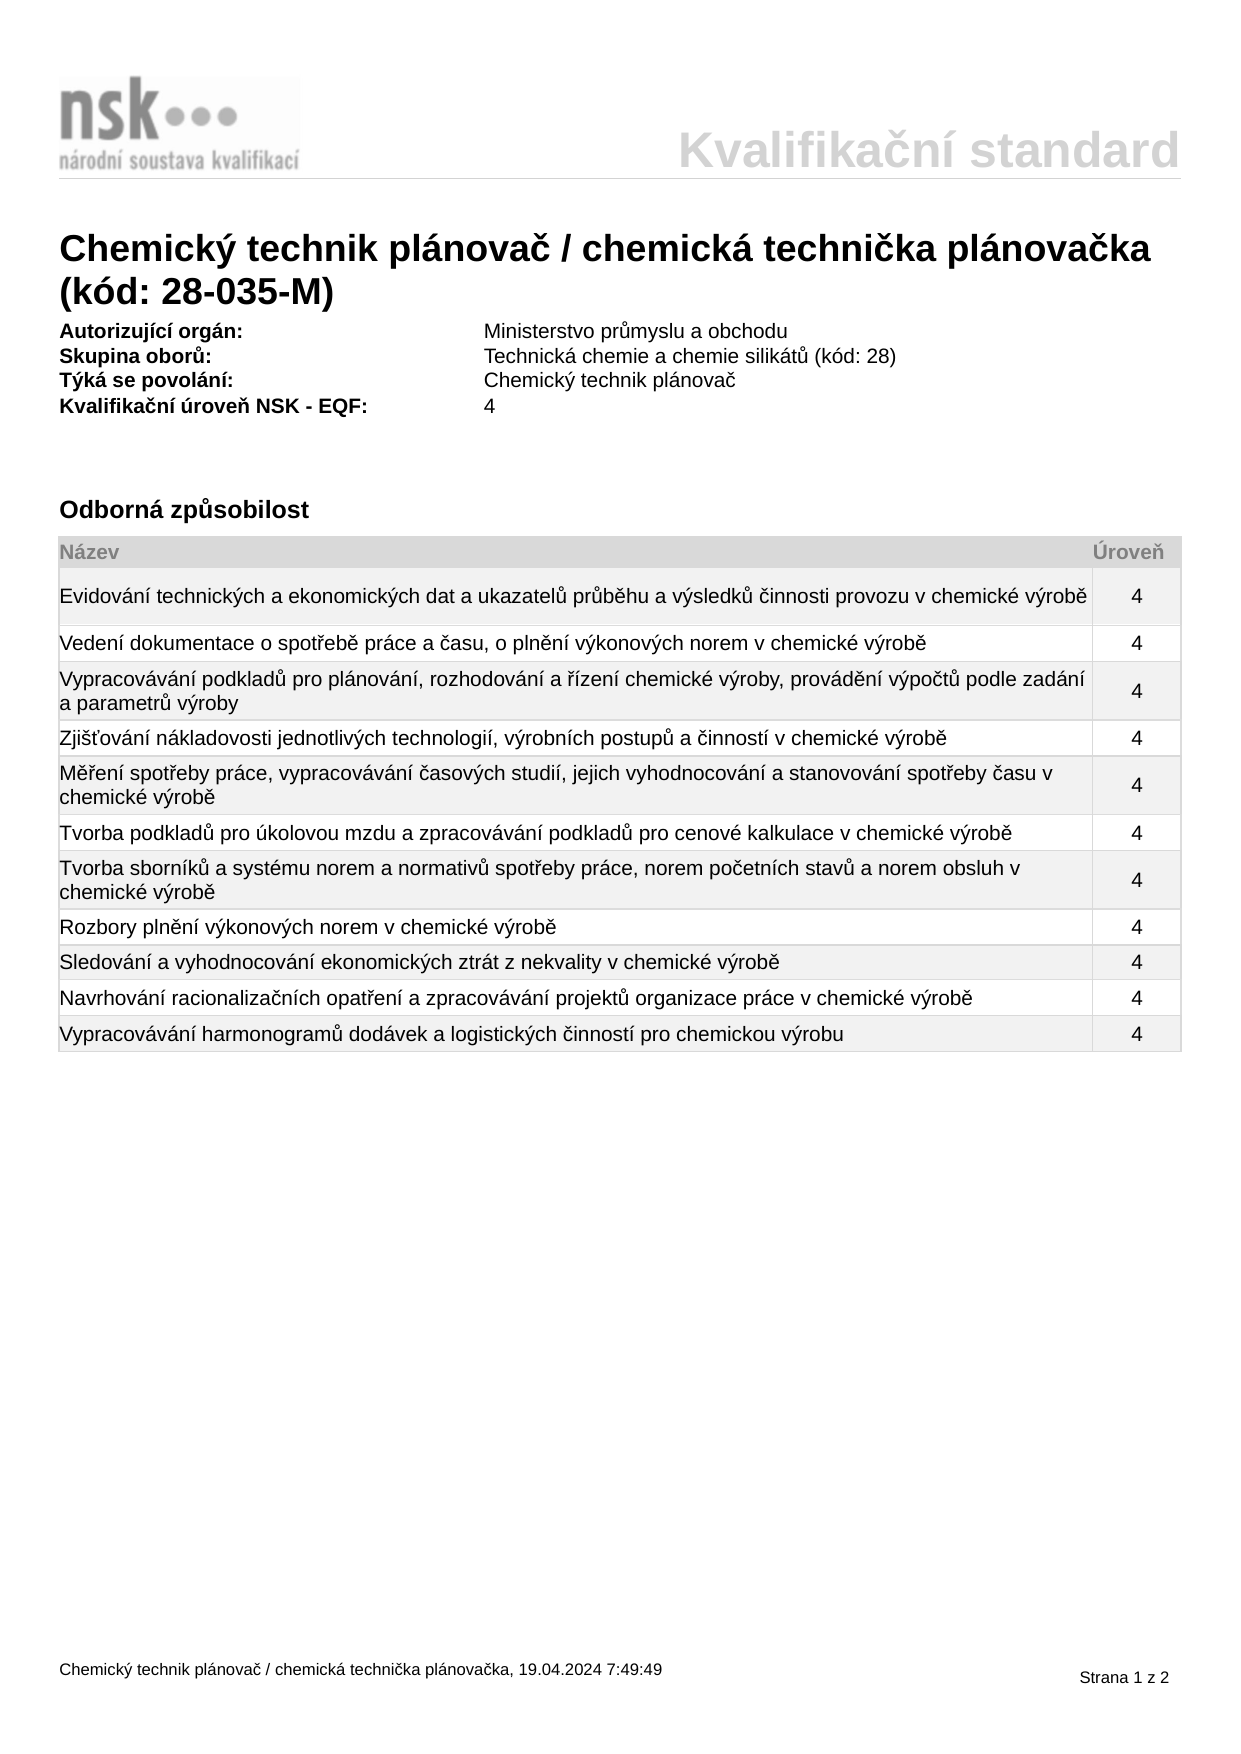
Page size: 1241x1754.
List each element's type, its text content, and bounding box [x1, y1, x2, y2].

table_cell [1093, 1505, 1169, 1660]
table_cell Sledování a vyhodnocování ekonomických ztrát z nekvality v chemické výrobě [60, 946, 1092, 979]
table_cell [1093, 1351, 1169, 1505]
table_cell Úroveň [1093, 538, 1180, 566]
table_cell Chemický technik plánovač / chemická technička plánovačka, 19.04.2024 7:49:49 [59, 1660, 862, 1696]
table_cell [862, 418, 1093, 489]
table_cell [1169, 524, 1181, 536]
picture [58, 59, 621, 172]
table_cell [59, 1505, 483, 1660]
table_cell [1093, 313, 1169, 319]
table_cell [626, 418, 862, 489]
table_cell [620, 524, 626, 536]
table_cell 4 [1093, 568, 1180, 624]
table_cell [59, 172, 483, 178]
table_cell [1169, 313, 1181, 319]
table_cell Tvorba sborníků a systému norem a normativů spotřeby práce, norem početních stavů a norem obsluh v chemické výrobě [60, 851, 1092, 908]
table_cell [620, 1351, 626, 1505]
table_cell Kvalifikační úroveň NSK - EQF: [59, 394, 483, 417]
table_cell Chemický technik plánovač [484, 368, 1181, 393]
table_cell [59, 313, 483, 319]
table_cell Ministerstvo průmyslu a obchodu [484, 319, 1181, 344]
table_cell Týká se povolání: [59, 368, 483, 392]
table_cell [862, 1052, 1093, 1351]
table_cell [484, 1052, 620, 1351]
table_cell [484, 172, 620, 178]
table_cell [484, 418, 620, 489]
table_cell [1169, 1351, 1181, 1505]
table_cell [484, 313, 620, 319]
table_cell [59, 418, 483, 489]
table_cell [862, 524, 1093, 536]
table_cell 4 [484, 394, 1181, 417]
table_cell Vypracovávání podkladů pro plánování, rozhodování a řízení chemické výroby, provádění výpočtů podle zadání a parametrů výroby [60, 662, 1092, 719]
table_cell Chemický technik plánovač / chemická technička plánovačka (kód: 28-035-M) [59, 224, 1181, 313]
table_cell [862, 1351, 1093, 1505]
table_cell 4 [1093, 980, 1180, 1015]
table_cell [1169, 418, 1181, 489]
table_cell [1169, 1052, 1181, 1351]
table_cell [620, 1052, 626, 1351]
table_cell [1169, 1660, 1181, 1696]
table_cell [626, 1052, 862, 1351]
table_cell 4 [1093, 1016, 1180, 1051]
table_cell [626, 1505, 862, 1660]
table_cell [1093, 418, 1169, 489]
table_cell Skupina oborů: [59, 344, 483, 368]
table_cell Autorizující orgán: [59, 319, 483, 343]
table_cell [59, 524, 483, 536]
table_cell Evidování technických a ekonomických dat a ukazatelů průběhu a výsledků činnosti provozu v chemické výrobě [60, 568, 1092, 624]
table_cell [1093, 1052, 1169, 1351]
table_cell [626, 1351, 862, 1505]
table_cell Vedení dokumentace o spotřebě práce a času, o plnění výkonových norem v chemické výrobě [60, 626, 1092, 661]
table_cell 4 [1093, 815, 1180, 850]
table_cell [484, 524, 620, 536]
table_cell [862, 196, 1093, 224]
table_cell Rozbory plnění výkonových norem v chemické výrobě [60, 910, 1092, 944]
table_cell [620, 196, 626, 224]
table_cell 4 [1093, 757, 1180, 814]
table_cell [626, 524, 862, 536]
table_cell [620, 1505, 626, 1660]
table_cell 4 [1093, 626, 1180, 661]
table_cell Tvorba podkladů pro úkolovou mzdu a zpracovávání podkladů pro cenové kalkulace v chemické výrobě [60, 815, 1092, 850]
table_header Kvalifikační standard [626, 59, 1181, 178]
table_cell Název [60, 538, 1092, 566]
table_cell [1169, 1505, 1181, 1660]
table_cell Navrhování racionalizačních opatření a zpracovávání projektů organizace práce v chemické výrobě [60, 980, 1092, 1015]
table_cell 4 [1093, 946, 1180, 979]
table_cell 4 [1093, 910, 1180, 944]
table_cell [620, 418, 626, 489]
table_cell Zjišťování nákladovosti jednotlivých technologií, výrobních postupů a činností v chemické výrobě [60, 721, 1092, 755]
table_cell [59, 1052, 483, 1351]
table_cell [484, 1505, 620, 1660]
table_cell [1169, 196, 1181, 224]
table_cell [626, 313, 862, 319]
table_cell [862, 313, 1093, 319]
table_cell [59, 1351, 483, 1505]
table_cell [862, 1505, 1093, 1660]
table_cell Technická chemie a chemie silikátů (kód: 28) [484, 344, 1181, 368]
table_cell Strana 1 z 2 [862, 1660, 1169, 1696]
table_cell [1093, 524, 1169, 536]
table_cell 4 [1093, 662, 1180, 719]
table_cell Odborná způsobilost [59, 490, 1181, 524]
table_cell [1093, 196, 1169, 224]
table_cell [484, 196, 620, 224]
table_header [621, 59, 626, 172]
table_cell Vypracovávání harmonogramů dodávek a logistických činností pro chemickou výrobu [60, 1016, 1092, 1051]
table_cell [59, 196, 483, 224]
table_cell [484, 1351, 620, 1505]
table_cell Měření spotřeby práce, vypracovávání časových studií, jejich vyhodnocování a stanovování spotřeby času v chemické výrobě [60, 757, 1092, 814]
table_cell 4 [1093, 851, 1180, 908]
table_cell [59, 179, 1181, 196]
table_cell 4 [1093, 721, 1180, 755]
table_cell [626, 196, 862, 224]
